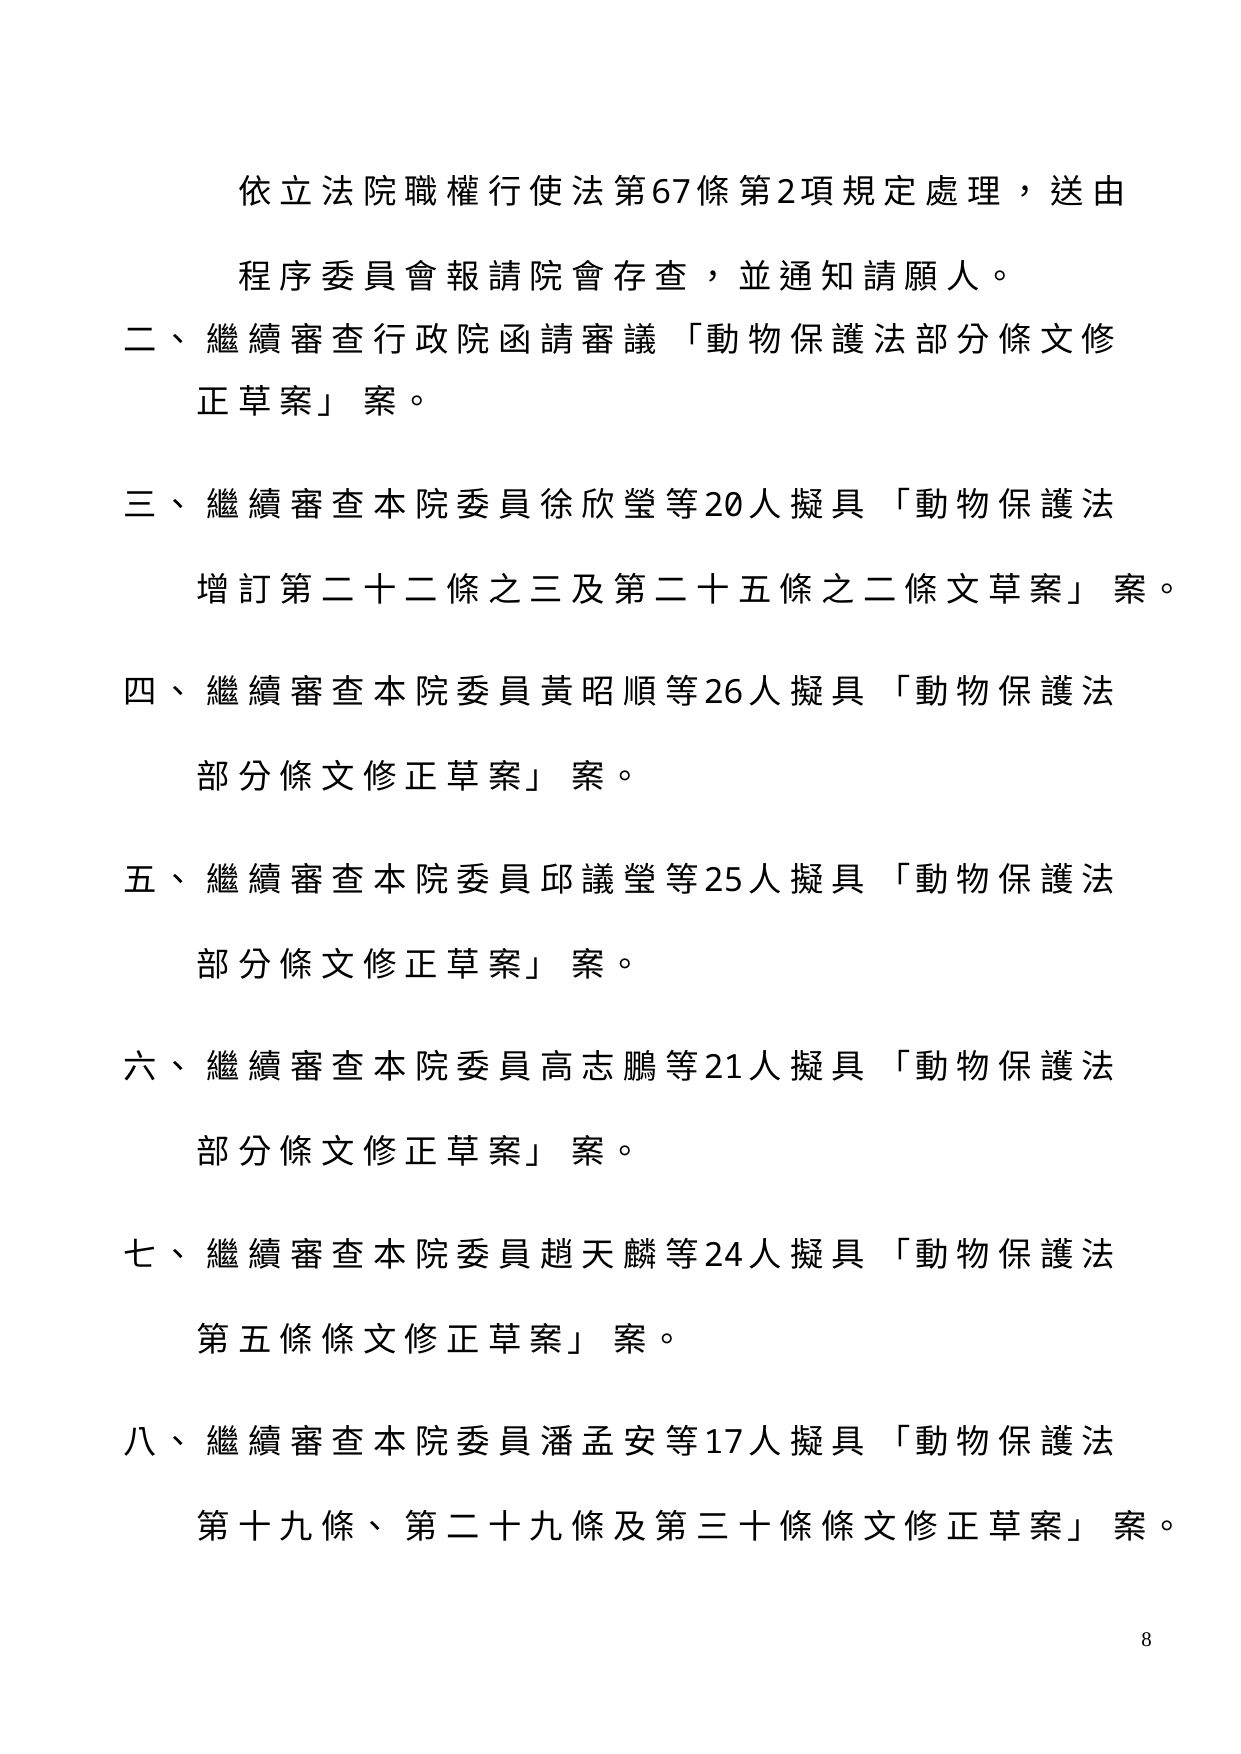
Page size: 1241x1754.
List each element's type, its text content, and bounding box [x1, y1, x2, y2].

text 七、繼續審查本院委員趙天麟等24人擬具「動物保護法第五條條文修正草案」案。 [119, 1170, 1150, 1358]
text 六、繼續審查本院委員高志鵬等21人擬具「動物保護法部分條文修正草案」案。 [119, 983, 1150, 1170]
text 八、繼續審查本院委員潘孟安等17人擬具「動物保護法第十九條、第二十九條及第三十條條文修正草案」案。 [119, 1358, 1150, 1545]
list 依立法院職權行使法第67條第2項規定處理，送由程序委員會報請院會存查，並通知請願人。 [229, 108, 1150, 295]
text 五、繼續審查本院委員邱議瑩等25人擬具「動物保護法部分條文修正草案」案。 [119, 795, 1150, 983]
text 三、繼續審查本院委員徐欣瑩等20人擬具「動物保護法增訂第二十二條之三及第二十五條之二條文草案」案。 [119, 420, 1150, 608]
text 二、繼續審查行政院函請審議「動物保護法部分條文修正草案」案。 [119, 295, 1150, 420]
text 四、繼續審查本院委員黃昭順等26人擬具「動物保護法部分條文修正草案」案。 [119, 608, 1150, 795]
